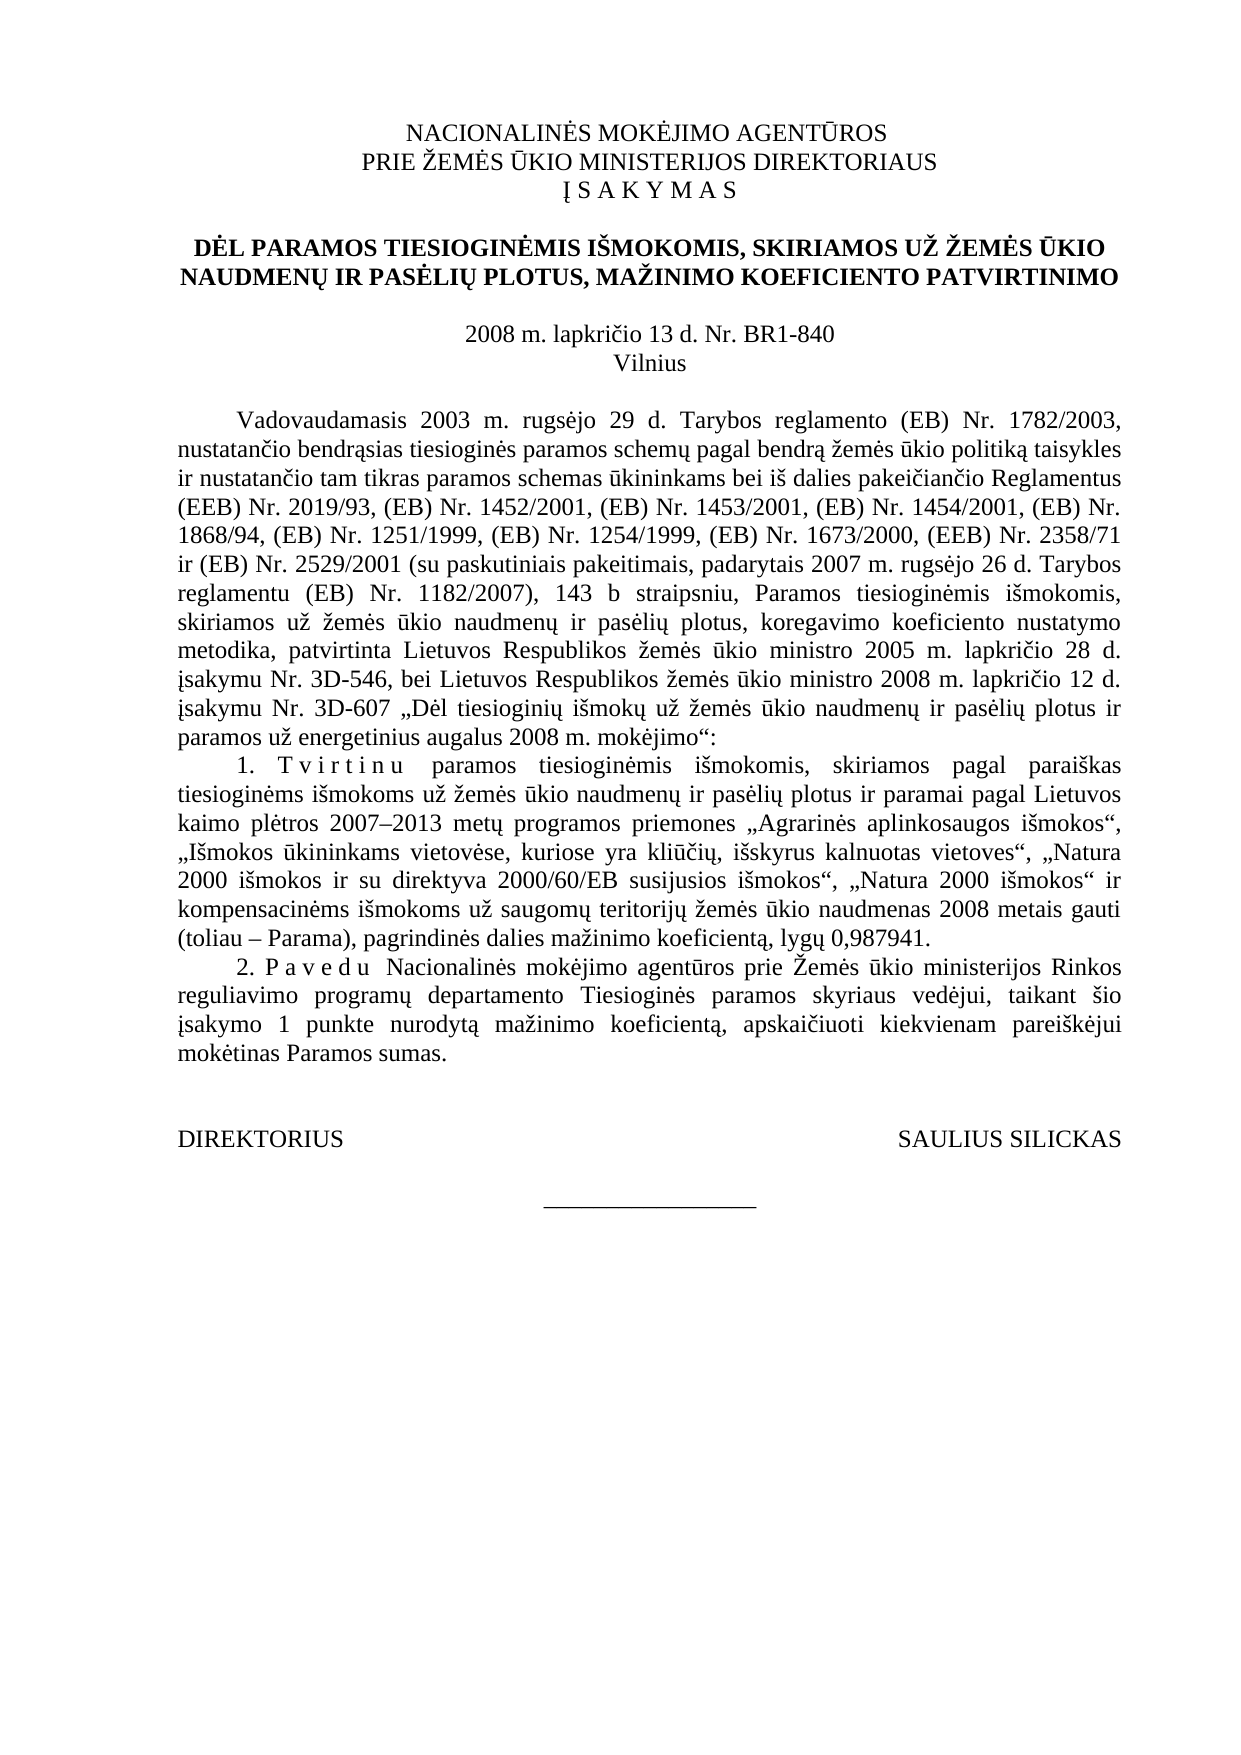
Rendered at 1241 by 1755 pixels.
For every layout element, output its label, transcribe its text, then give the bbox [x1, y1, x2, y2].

text 2008 m. lapkričio 13 d. Nr. BR1-840 [177, 319, 1122, 348]
text ĮSAKYMAS [177, 176, 1122, 204]
text 2. Pavedu Nacionalinės mokėjimo agentūros prie Žemės ūkio ministerijos Rinkos reguliavimo programų departamento Tiesioginės paramos skyriaus vedėjui, taikant šio įsakymo 1 punkte nurodytą mažinimo koeficientą, apskaičiuoti kiekvienam pareiškėjui mokėtinas Paramos sumas. [177, 952, 1122, 1067]
text DĖL PARAMOS TIESIOGINĖMIS IŠMOKOMIS, SKIRIAMOS UŽ ŽEMĖS ŪKIO NAUDMENŲ IR PASĖLIŲ PLOTUS, MAŽINIMO KOEFICIENTO PATVIRTINIMO [177, 233, 1122, 291]
text PRIE ŽEMĖS ŪKIO MINISTERIJOS DIREKTORIAUS [177, 147, 1122, 176]
text Vadovaudamasis 2003 m. rugsėjo 29 d. Tarybos reglamento (EB) Nr. 1782/2003, nustatančio bendrąsias tiesioginės paramos schemų pagal bendrą žemės ūkio politiką taisykles ir nustatančio tam tikras paramos schemas ūkininkams bei iš dalies pakeičiančio Reglamentus (EEB) Nr. 2019/93, (EB) Nr. 1452/2001, (EB) Nr. 1453/2001, (EB) Nr. 1454/2001, (EB) Nr. 1868/94, (EB) Nr. 1251/1999, (EB) Nr. 1254/1999, (EB) Nr. 1673/2000, (EEB) Nr. 2358/71 ir (EB) Nr. 2529/2001 (su paskutiniais pakeitimais, padarytais 2007 m. rugsėjo 26 d. Tarybos reglamentu (EB) Nr. 1182/2007), 143 b straipsniu, Paramos tiesioginėmis išmokomis, skiriamos už žemės ūkio naudmenų ir pasėlių plotus, koregavimo koeficiento nustatymo metodika, patvirtinta Lietuvos Respublikos žemės ūkio ministro 2005 m. lapkričio 28 d. įsakymu Nr. 3D-546, bei Lietuvos Respublikos žemės ūkio ministro 2008 m. lapkričio 12 d. įsakymu Nr. 3D-607 „Dėl tiesioginių išmokų už žemės ūkio naudmenų ir pasėlių plotus ir paramos už energetinius augalus 2008 m. mokėjimo“: [177, 406, 1122, 751]
text DIREKTORIUS SAULIUS SILICKAS [177, 1124, 1122, 1153]
text _________________ [177, 1182, 1122, 1211]
text Vilnius [177, 348, 1122, 377]
text 1. Tvirtinu paramos tiesioginėmis išmokomis, skiriamos pagal paraiškas tiesioginėms išmokoms už žemės ūkio naudmenų ir pasėlių plotus ir paramai pagal Lietuvos kaimo plėtros 2007–2013 metų programos priemones „Agrarinės aplinkosaugos išmokos“, „Išmokos ūkininkams vietovėse, kuriose yra kliūčių, išskyrus kalnuotas vietoves“, „Natura 2000 išmokos ir su direktyva 2000/60/EB susijusios išmokos“, „Natura 2000 išmokos“ ir kompensacinėms išmokoms už saugomų teritorijų žemės ūkio naudmenas 2008 metais gauti (toliau – Parama), pagrindinės dalies mažinimo koeficientą, lygų 0,987941. [177, 751, 1122, 952]
text NACIONALINĖS MOKĖJIMO AGENTŪROS [177, 118, 1122, 147]
